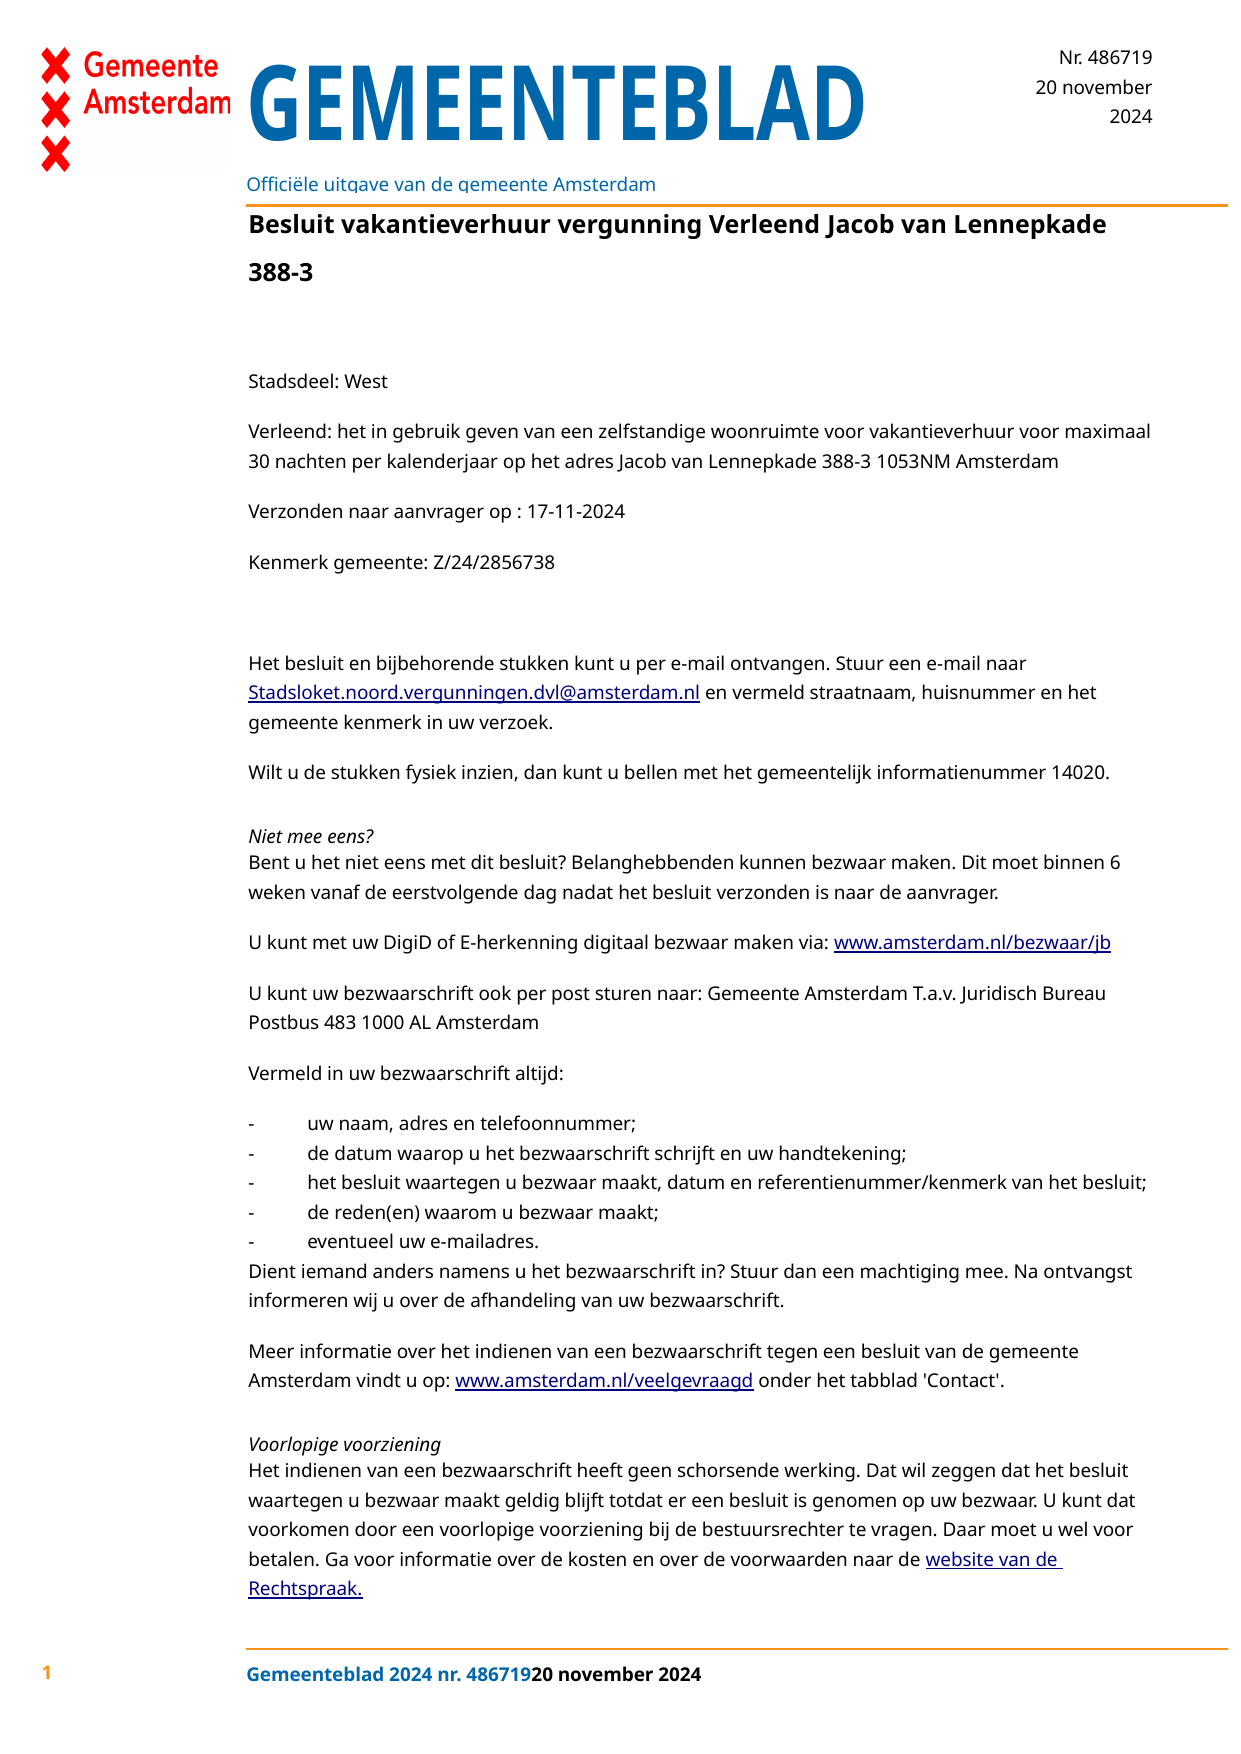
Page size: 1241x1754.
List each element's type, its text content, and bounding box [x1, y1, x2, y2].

list eventueel uw e-mailadres. [248, 1228, 1152, 1254]
list het besluit waartegen u bezwaar maakt, datum en referentienummer/kenmerk van het besluit; [248, 1169, 1152, 1195]
list uw naam, adres en telefoonnummer; [248, 1110, 1152, 1136]
text Vermeld in uw bezwaarschrift altijd: [248, 1060, 1152, 1085]
text Verleend: het in gebruik geven van een zelfstandige woonruimte voor vakantieverhuur voor maximaal 30 nachten per kalenderjaar op het adres Jacob van Lennepkade 388-3 1053NM Amsterdam [248, 419, 1152, 474]
text Dient iemand anders namens u het bezwaarschrift in? Stuur dan een machtiging mee. Na ontvangst informeren wij u over de afhandeling van uw bezwaarschrift. [248, 1258, 1152, 1313]
text Kenmerk gemeente: Z/24/2856738 [248, 549, 1152, 575]
text Bent u het niet eens met dit besluit? Belanghebbenden kunnen bezwaar maken. Dit moet binnen 6 weken vanaf de eerstvolgende dag nadat het besluit verzonden is naar de aanvrager. [248, 849, 1152, 904]
text Stadsdeel: West [248, 368, 1152, 394]
text Verzonden naar aanvrager op : 17-11-2024 [248, 499, 1152, 524]
list de reden(en) waarom u bezwaar maakt; [248, 1199, 1152, 1224]
text Wilt u de stukken fysiek inzien, dan kunt u bellen met het gemeentelijk informatienummer 14020. [248, 759, 1152, 785]
text Besluit vakantieverhuur vergunning Verleend Jacob van Lennepkade 388-3 [248, 207, 1152, 288]
text Meer informatie over het indienen van een bezwaarschrift tegen een besluit van de gemeente Amsterdam vindt u op: www.amsterdam.nl/veelgevraagd onder het tabblad 'Contact'. [248, 1338, 1152, 1393]
text U kunt met uw DigiD of E-herkenning digitaal bezwaar maken via: www.amsterdam.nl/bezwaar/jb [248, 929, 1152, 955]
text Het besluit en bijbehorende stukken kunt u per e-mail ontvangen. Stuur een e-mail naar Stadsloket.noord.vergunningen.dvl@amsterdam.nl en vermeld straatnaam, huisnummer en het gemeente kenmerk in uw verzoek. [248, 650, 1152, 735]
text Het indienen van een bezwaarschrift heeft geen schorsende werking. Dat wil zeggen dat het besluit waartegen u bezwaar maakt geldig blijft totdat er een besluit is genomen op uw bezwaar. U kunt dat voorkomen door een voorlopige voorziening bij de bestuursrechter te vragen. Daar moet u wel voor betalen. Ga voor informatie over de kosten en over de voorwaarden naar de website van de Rechtspraak. [248, 1457, 1152, 1601]
picture [41, 47, 231, 172]
text Niet mee eens? [248, 823, 1152, 849]
text Voorlopige voorziening [248, 1432, 1152, 1457]
text U kunt uw bezwaarschrift ook per post sturen naar: Gemeente Amsterdam T.a.v. Juridisch Bureau Postbus 483 1000 AL Amsterdam [248, 980, 1152, 1035]
list de datum waarop u het bezwaarschrift schrijft en uw handtekening; [248, 1140, 1152, 1165]
